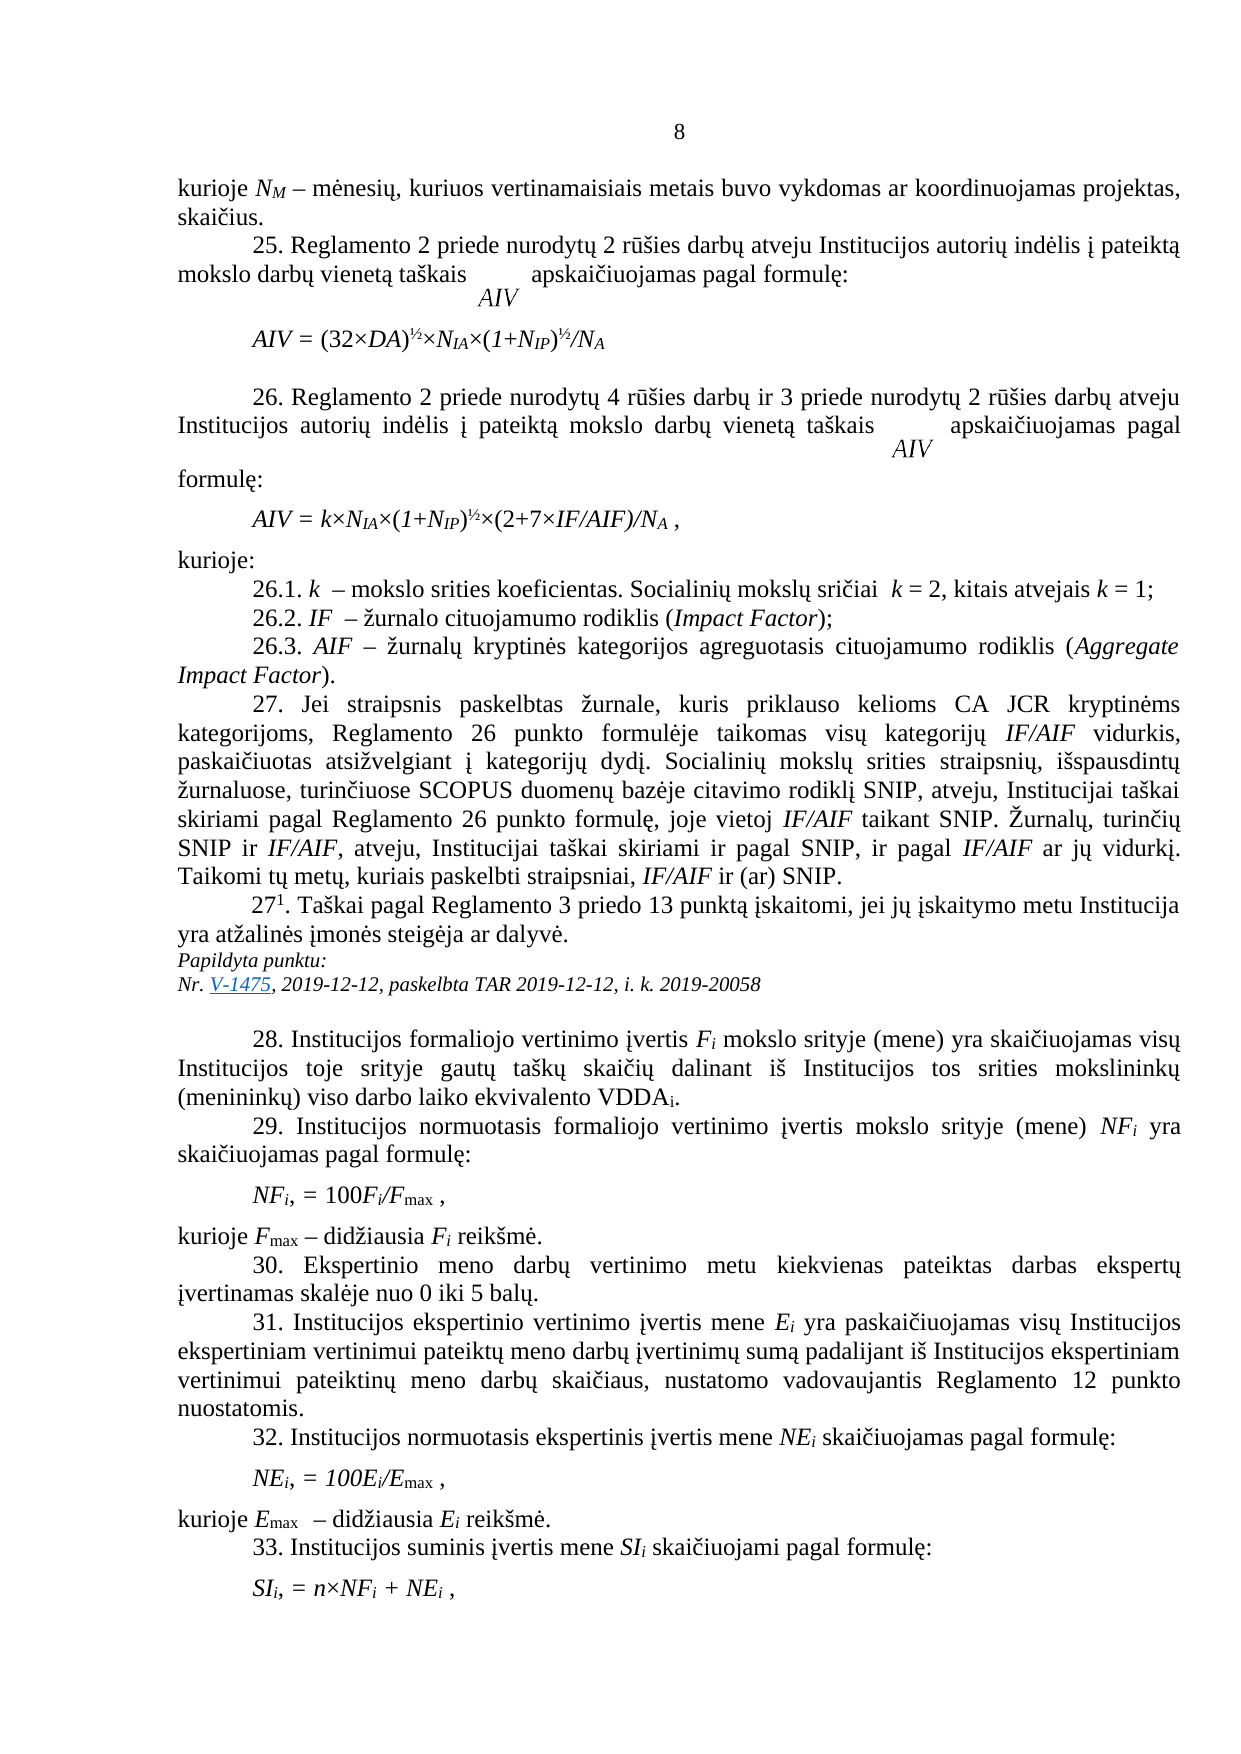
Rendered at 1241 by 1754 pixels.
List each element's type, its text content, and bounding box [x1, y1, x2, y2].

text 29. Institucijos normuotasis formaliojo vertinimo įvertis mokslo srityje (mene) NFi yra skaičiuojamas pagal formulę: [177, 1111, 1181, 1168]
text 26.2. IF – žurnalo cituojamumo rodiklis (Impact Factor); [177, 603, 1181, 631]
text 33. Institucijos suminis įvertis mene SIi skaičiuojami pagal formulę: [177, 1532, 1181, 1561]
text kurioje NM – mėnesių, kuriuos vertinamaisiais metais buvo vykdomas ar koordinuojamas projektas, skaičius. [177, 173, 1181, 230]
text 31. Institucijos ekspertinio vertinimo įvertis mene Ei yra paskaičiuojamas visų Institucijos ekspertiniam vertinimui pateiktų meno darbų įvertinimų sumą padalijant iš Institucijos ekspertiniam vertinimui pateiktinų meno darbų skaičiaus, nustatomo vadovaujantis Reglamento 12 punkto nuostatomis. [177, 1307, 1181, 1422]
text SIi, = n×NFi + NEi , [177, 1573, 1181, 1602]
text kurioje Fmax – didžiausia Fi reikšmė. [177, 1221, 1181, 1250]
text Nr. V-1475, 2019-12-12, paskelbta TAR 2019-12-12, i. k. 2019-20058 [177, 972, 1181, 996]
text 26.3. AIF – žurnalų kryptinės kategorijos agreguotasis cituojamumo rodiklis (Aggregate Impact Factor). [177, 631, 1181, 689]
text 27. Jei straipsnis paskelbtas žurnale, kuris priklauso kelioms CA JCR kryptinėms kategorijoms, Reglamento 26 punkto formulėje taikomas visų kategorijų IF/AIF vidurkis, paskaičiuotas atsižvelgiant į kategorijų dydį. Socialinių mokslų srities straipsnių, išspausdintų žurnaluose, turinčiuose SCOPUS duomenų bazėje citavimo rodiklį SNIP, atveju, Institucijai taškai skiriami pagal Reglamento 26 punkto formulę, joje vietoj IF/AIF taikant SNIP. Žurnalų, turinčių SNIP ir IF/AIF, atveju, Institucijai taškai skiriami ir pagal SNIP, ir pagal IF/AIF ar jų vidurkį. Taikomi tų metų, kuriais paskelbti straipsniai, IF/AIF ir (ar) SNIP. [177, 689, 1181, 890]
text NFi, = 100Fi/Fmax , [177, 1180, 1181, 1209]
text AIV = (32×DA)½×NIA×(1+NIP)½/NA [177, 324, 1181, 353]
text NEi, = 100Ei/Emax , [177, 1463, 1181, 1492]
text AIV = k×NIA×(1+NIP)½×(2+7×IF/AIF)/NA , [177, 504, 1181, 533]
text 28. Institucijos formaliojo vertinimo įvertis Fi mokslo srityje (mene) yra skaičiuojamas visų Institucijos toje srityje gautų taškų skaičių dalinant iš Institucijos tos srities mokslininkų (menininkų) viso darbo laiko ekvivalento VDDAi. [177, 1024, 1181, 1111]
text 26. Reglamento 2 priede nurodytų 4 rūšies darbų ir 3 priede nurodytų 2 rūšies darbų atveju Institucijos autorių indėlis į pateiktą mokslo darbų vienetą taškais apskaičiuojamas pagal formulę: [177, 382, 1181, 492]
text Papildyta punktu: [177, 948, 1181, 972]
text kurioje: [177, 545, 1181, 574]
text 26.1. k – mokslo srities koeficientas. Socialinių mokslų sričiai k = 2, kitais atvejais k = 1; [177, 574, 1181, 603]
text 32. Institucijos normuotasis ekspertinis įvertis mene NEi skaičiuojamas pagal formulę: [177, 1422, 1181, 1451]
text 271. Taškai pagal Reglamento 3 priedo 13 punktą įskaitomi, jei jų įskaitymo metu Institucija yra atžalinės įmonės steigėja ar dalyvė. [177, 890, 1181, 948]
text kurioje Emax – didžiausia Ei reikšmė. [177, 1504, 1181, 1532]
text 25. Reglamento 2 priede nurodytų 2 rūšies darbų atveju Institucijos autorių indėlis į pateiktą mokslo darbų vienetą taškais apskaičiuojamas pagal formulę: [177, 230, 1181, 312]
text 30. Ekspertinio meno darbų vertinimo metu kiekvienas pateiktas darbas ekspertų įvertinamas skalėje nuo 0 iki 5 balų. [177, 1250, 1181, 1307]
